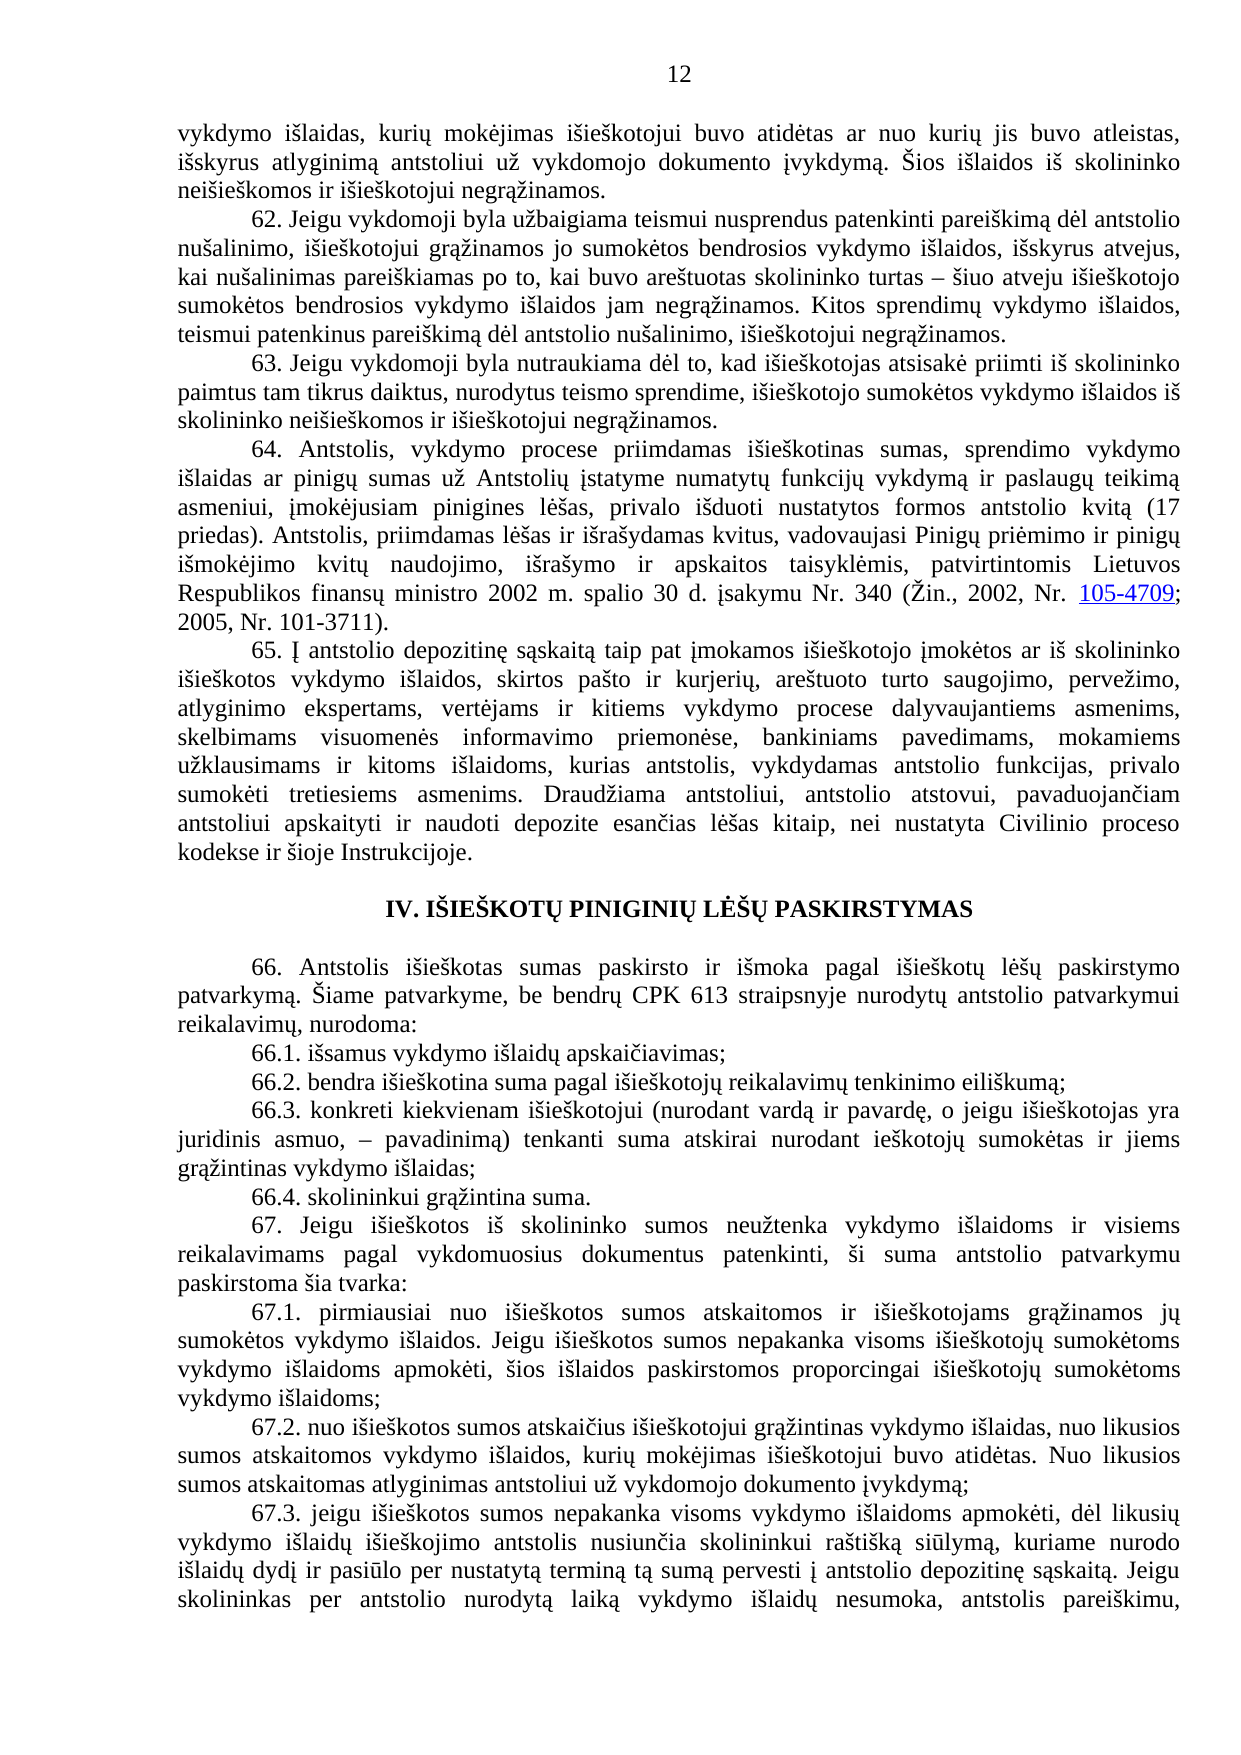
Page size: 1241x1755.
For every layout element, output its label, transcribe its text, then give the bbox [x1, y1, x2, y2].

text 66.3. konkreti kiekvienam išieškotojui (nurodant vardą ir pavardę, o jeigu išieškotojas yra juridinis asmuo, – pavadinimą) tenkanti suma atskirai nurodant ieškotojų sumokėtas ir jiems grąžintinas vykdymo išlaidas; [177, 1096, 1181, 1182]
text 66.2. bendra išieškotina suma pagal išieškotojų reikalavimų tenkinimo eiliškumą; [177, 1067, 1181, 1096]
text 67.1. pirmiausiai nuo išieškotos sumos atskaitomos ir išieškotojams grąžinamos jų sumokėtos vykdymo išlaidos. Jeigu išieškotos sumos nepakanka visoms išieškotojų sumokėtoms vykdymo išlaidoms apmokėti, šios išlaidos paskirstomos proporcingai išieškotojų sumokėtoms vykdymo išlaidoms; [177, 1297, 1181, 1412]
text 62. Jeigu vykdomoji byla užbaigiama teismui nusprendus patenkinti pareiškimą dėl antstolio nušalinimo, išieškotojui grąžinamos jo sumokėtos bendrosios vykdymo išlaidos, išskyrus atvejus, kai nušalinimas pareiškiamas po to, kai buvo areštuotas skolininko turtas – šiuo atveju išieškotojo sumokėtos bendrosios vykdymo išlaidos jam negrąžinamos. Kitos sprendimų vykdymo išlaidos, teismui patenkinus pareiškimą dėl antstolio nušalinimo, išieškotojui negrąžinamos. [177, 204, 1181, 348]
text 65. Į antstolio depozitinę sąskaitą taip pat įmokamos išieškotojo įmokėtos ar iš skolininko išieškotos vykdymo išlaidos, skirtos pašto ir kurjerių, areštuoto turto saugojimo, pervežimo, atlyginimo ekspertams, vertėjams ir kitiems vykdymo procese dalyvaujantiems asmenims, skelbimams visuomenės informavimo priemonėse, bankiniams pavedimams, mokamiems užklausimams ir kitoms išlaidoms, kurias antstolis, vykdydamas antstolio funkcijas, privalo sumokėti tretiesiems asmenims. Draudžiama antstoliui, antstolio atstovui, pavaduojančiam antstoliui apskaityti ir naudoti depozite esančias lėšas kitaip, nei nustatyta Civilinio proceso kodekse ir šioje Instrukcijoje. [177, 636, 1181, 866]
text 63. Jeigu vykdomoji byla nutraukiama dėl to, kad išieškotojas atsisakė priimti iš skolininko paimtus tam tikrus daiktus, nurodytus teismo sprendime, išieškotojo sumokėtos vykdymo išlaidos iš skolininko neišieškomos ir išieškotojui negrąžinamos. [177, 348, 1181, 434]
text 67.3. jeigu išieškotos sumos nepakanka visoms vykdymo išlaidoms apmokėti, dėl likusių vykdymo išlaidų išieškojimo antstolis nusiunčia skolininkui raštišką siūlymą, kuriame nurodo išlaidų dydį ir pasiūlo per nustatytą terminą tą sumą pervesti į antstolio depozitinę sąskaitą. Jeigu skolininkas per antstolio nurodytą laiką vykdymo išlaidų nesumoka, antstolis pareiškimu, [177, 1498, 1181, 1613]
text 66.1. išsamus vykdymo išlaidų apskaičiavimas; [177, 1038, 1181, 1067]
text 66. Antstolis išieškotas sumas paskirsto ir išmoka pagal išieškotų lėšų paskirstymo patvarkymą. Šiame patvarkyme, be bendrų CPK 613 straipsnyje nurodytų antstolio patvarkymui reikalavimų, nurodoma: [177, 952, 1181, 1038]
text 64. Antstolis, vykdymo procese priimdamas išieškotinas sumas, sprendimo vykdymo išlaidas ar pinigų sumas už Antstolių įstatyme numatytų funkcijų vykdymą ir paslaugų teikimą asmeniui, įmokėjusiam pinigines lėšas, privalo išduoti nustatytos formos antstolio kvitą (17 priedas). Antstolis, priimdamas lėšas ir išrašydamas kvitus, vadovaujasi Pinigų priėmimo ir pinigų išmokėjimo kvitų naudojimo, išrašymo ir apskaitos taisyklėmis, patvirtintomis Lietuvos Respublikos finansų ministro 2002 m. spalio 30 d. įsakymu Nr. 340 (Žin., 2002, Nr. 105-4709; 2005, Nr. 101-3711). [177, 434, 1181, 636]
text 67. Jeigu išieškotos iš skolininko sumos neužtenka vykdymo išlaidoms ir visiems reikalavimams pagal vykdomuosius dokumentus patenkinti, ši suma antstolio patvarkymu paskirstoma šia tvarka: [177, 1211, 1181, 1297]
text 67.2. nuo išieškotos sumos atskaičius išieškotojui grąžintinas vykdymo išlaidas, nuo likusios sumos atskaitomos vykdymo išlaidos, kurių mokėjimas išieškotojui buvo atidėtas. Nuo likusios sumos atskaitomas atlyginimas antstoliui už vykdomojo dokumento įvykdymą; [177, 1412, 1181, 1498]
text vykdymo išlaidas, kurių mokėjimas išieškotojui buvo atidėtas ar nuo kurių jis buvo atleistas, išskyrus atlyginimą antstoliui už vykdomojo dokumento įvykdymą. Šios išlaidos iš skolininko neišieškomos ir išieškotojui negrąžinamos. [177, 118, 1181, 204]
text 66.4. skolininkui grąžintina suma. [177, 1182, 1181, 1211]
text IV. IŠIEŠKOTŲ PINIGINIŲ LĖŠŲ PASKIRSTYMAS [177, 894, 1181, 923]
